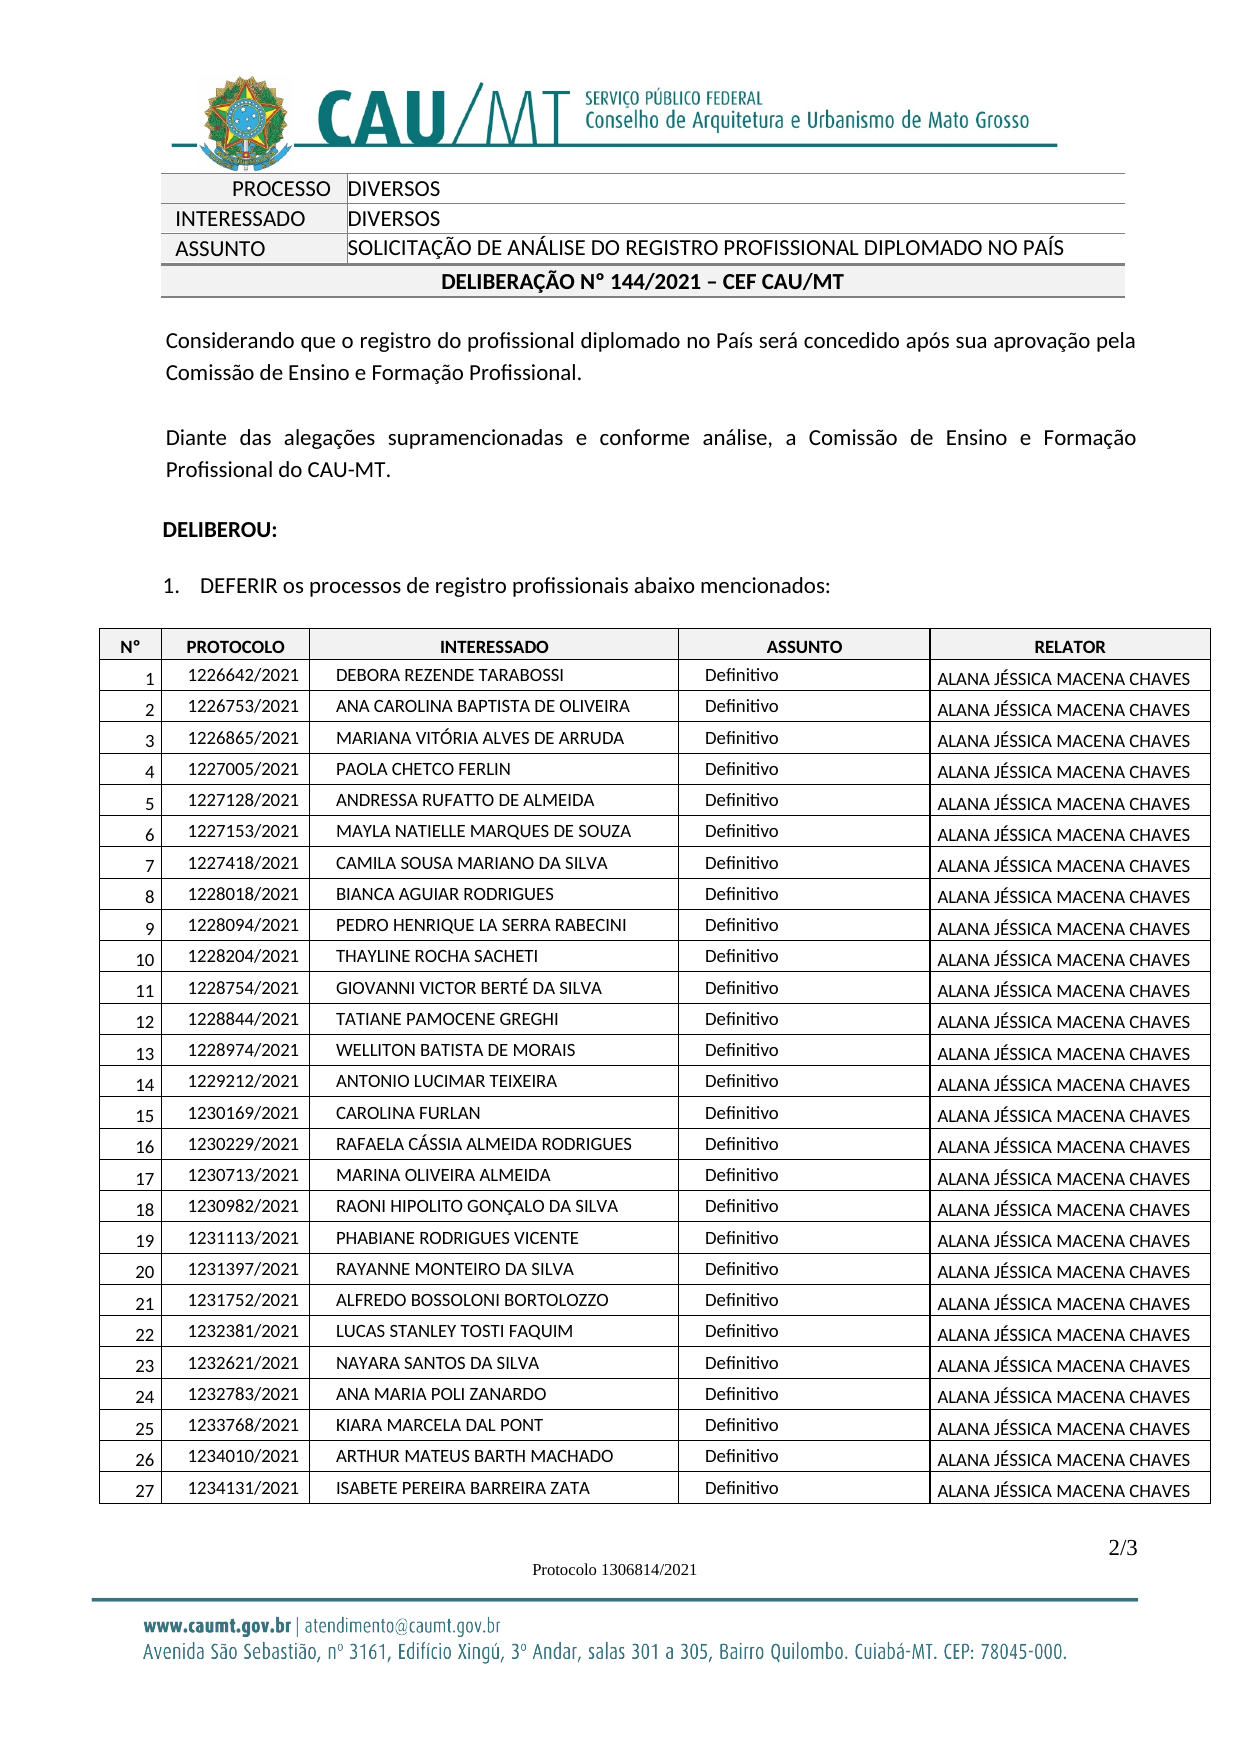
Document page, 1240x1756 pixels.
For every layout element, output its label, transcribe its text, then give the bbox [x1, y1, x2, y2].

table_header INTERESSADO [310, 629, 678, 659]
table_cell ALANA JÉSSICA MACENA CHAVES [931, 1191, 1210, 1221]
table_cell Definitivo [679, 754, 929, 784]
table_cell 17 [100, 1160, 161, 1190]
table_cell ALANA JÉSSICA MACENA CHAVES [931, 1129, 1210, 1159]
table_cell Definitivo [679, 785, 929, 815]
table_cell ALANA JÉSSICA MACENA CHAVES [931, 1316, 1210, 1346]
table_cell 1228018/2021 [162, 879, 309, 909]
table_cell 14 [100, 1066, 161, 1096]
subtitle DELIBEROU: [162, 515, 1137, 543]
table_cell ANTONIO LUCIMAR TEIXEIRA [310, 1066, 678, 1096]
table_cell Definitivo [679, 1160, 929, 1190]
table_cell THAYLINE ROCHA SACHETI [310, 941, 678, 971]
table_cell Definitivo [679, 1285, 929, 1315]
table_cell Definitivo [679, 1254, 929, 1284]
table_cell ALANA JÉSSICA MACENA CHAVES [931, 1379, 1210, 1409]
table_cell Definitivo [679, 1035, 929, 1065]
table_cell Definitivo [679, 972, 929, 1002]
table_cell RAFAELA CÁSSIA ALMEIDA RODRIGUES [310, 1129, 678, 1159]
table_cell 1227128/2021 [162, 785, 309, 815]
table_cell ANDRESSA RUFATTO DE ALMEIDA [310, 785, 678, 815]
table_cell 1226642/2021 [162, 660, 309, 690]
table_cell CAMILA SOUSA MARIANO DA SILVA [310, 847, 678, 877]
table_cell ARTHUR MATEUS BARTH MACHADO [310, 1441, 678, 1471]
table_cell PEDRO HENRIQUE LA SERRA RABECINI [310, 910, 678, 940]
table_cell ALANA JÉSSICA MACENA CHAVES [931, 691, 1210, 721]
table_cell 1232783/2021 [162, 1379, 309, 1409]
table_cell Definitivo [679, 1191, 929, 1221]
table_cell 19 [100, 1222, 161, 1252]
table_cell 13 [100, 1035, 161, 1065]
table_cell 1227418/2021 [162, 847, 309, 877]
list DEFERIR os processos de registro profissionais abaixo mencionados: [162, 571, 1137, 599]
table_cell 1234131/2021 [162, 1472, 309, 1502]
table_cell RAONI HIPOLITO GONÇALO DA SILVA [310, 1191, 678, 1221]
table_cell PHABIANE RODRIGUES VICENTE [310, 1222, 678, 1252]
table_cell Definitivo [679, 722, 929, 752]
table_cell 25 [100, 1410, 161, 1440]
table_cell TATIANE PAMOCENE GREGHI [310, 1004, 678, 1034]
table_cell Definitivo [679, 941, 929, 971]
table_cell GIOVANNI VICTOR BERTÉ DA SILVA [310, 972, 678, 1002]
table_cell DEBORA REZENDE TARABOSSI [310, 660, 678, 690]
table_cell MARIANA VITÓRIA ALVES DE ARRUDA [310, 722, 678, 752]
table_cell ALANA JÉSSICA MACENA CHAVES [931, 910, 1210, 940]
text Considerando que o registro do profissional diplomado no País será concedido após sua aprovação pela Comissão de Ensino e Formação Profissional. [166, 326, 1137, 387]
table_cell ALANA JÉSSICA MACENA CHAVES [931, 879, 1210, 909]
table_cell LUCAS STANLEY TOSTI FAQUIM [310, 1316, 678, 1346]
table_cell 1233768/2021 [162, 1410, 309, 1440]
table_cell ANA MARIA POLI ZANARDO [310, 1379, 678, 1409]
table_cell 1231113/2021 [162, 1222, 309, 1252]
table_cell MARINA OLIVEIRA ALMEIDA [310, 1160, 678, 1190]
table_cell RAYANNE MONTEIRO DA SILVA [310, 1254, 678, 1284]
table_cell ALANA JÉSSICA MACENA CHAVES [931, 941, 1210, 971]
table_cell ALANA JÉSSICA MACENA CHAVES [931, 1347, 1210, 1377]
table_cell ALANA JÉSSICA MACENA CHAVES [931, 660, 1210, 690]
table_cell 1230229/2021 [162, 1129, 309, 1159]
table_cell 1232381/2021 [162, 1316, 309, 1346]
table_cell 23 [100, 1347, 161, 1377]
table_cell 1228754/2021 [162, 972, 309, 1002]
table_cell MAYLA NATIELLE MARQUES DE SOUZA [310, 816, 678, 846]
table_cell ALANA JÉSSICA MACENA CHAVES [931, 1035, 1210, 1065]
table_cell ALANA JÉSSICA MACENA CHAVES [931, 1285, 1210, 1315]
table_cell PAOLA CHETCO FERLIN [310, 754, 678, 784]
table_cell ALANA JÉSSICA MACENA CHAVES [931, 1004, 1210, 1034]
table_cell 24 [100, 1379, 161, 1409]
table_cell 1228844/2021 [162, 1004, 309, 1034]
table_cell ALANA JÉSSICA MACENA CHAVES [931, 1066, 1210, 1096]
table_cell Definitivo [679, 1472, 929, 1502]
table_cell 3 [100, 722, 161, 752]
table_cell Definitivo [679, 1379, 929, 1409]
table_cell ALANA JÉSSICA MACENA CHAVES [931, 754, 1210, 784]
table_cell KIARA MARCELA DAL PONT [310, 1410, 678, 1440]
table_cell ALANA JÉSSICA MACENA CHAVES [931, 816, 1210, 846]
table_cell 1226753/2021 [162, 691, 309, 721]
text Diante das alegações supramencionadas e conforme análise, a Comissão de Ensino e Formação Profissional do CAU-MT. [166, 423, 1137, 483]
table_cell 16 [100, 1129, 161, 1159]
table_cell 1230982/2021 [162, 1191, 309, 1221]
table_cell 12 [100, 1004, 161, 1034]
table_cell 1231397/2021 [162, 1254, 309, 1284]
table_cell 15 [100, 1097, 161, 1127]
table_cell Definitivo [679, 1316, 929, 1346]
table_cell Definitivo [679, 1410, 929, 1440]
table_cell 4 [100, 754, 161, 784]
table_header Nº [100, 629, 161, 659]
table_cell Definitivo [679, 691, 929, 721]
table_cell ALANA JÉSSICA MACENA CHAVES [931, 972, 1210, 1002]
table_cell 8 [100, 879, 161, 909]
table_cell 1230169/2021 [162, 1097, 309, 1127]
table_cell ALANA JÉSSICA MACENA CHAVES [931, 1160, 1210, 1190]
table_cell 5 [100, 785, 161, 815]
table_cell ALANA JÉSSICA MACENA CHAVES [931, 722, 1210, 752]
table_cell Definitivo [679, 847, 929, 877]
table_cell ANA CAROLINA BAPTISTA DE OLIVEIRA [310, 691, 678, 721]
table_cell 1228974/2021 [162, 1035, 309, 1065]
table_cell 1 [100, 660, 161, 690]
table_header PROTOCOLO [162, 629, 309, 659]
table_header ASSUNTO [679, 629, 929, 659]
table_cell 6 [100, 816, 161, 846]
table_cell 27 [100, 1472, 161, 1502]
table_cell NAYARA SANTOS DA SILVA [310, 1347, 678, 1377]
table_cell 1227153/2021 [162, 816, 309, 846]
table_cell CAROLINA FURLAN [310, 1097, 678, 1127]
table_cell 1230713/2021 [162, 1160, 309, 1190]
table_cell 1234010/2021 [162, 1441, 309, 1471]
table_cell ISABETE PEREIRA BARREIRA ZATA [310, 1472, 678, 1502]
table_cell BIANCA AGUIAR RODRIGUES [310, 879, 678, 909]
table_cell 1226865/2021 [162, 722, 309, 752]
table_cell ALANA JÉSSICA MACENA CHAVES [931, 1222, 1210, 1252]
table_cell 11 [100, 972, 161, 1002]
table_cell ALANA JÉSSICA MACENA CHAVES [931, 1254, 1210, 1284]
table_cell 7 [100, 847, 161, 877]
table_cell Definitivo [679, 1222, 929, 1252]
table_cell Definitivo [679, 1347, 929, 1377]
table_cell ALANA JÉSSICA MACENA CHAVES [931, 1410, 1210, 1440]
table_cell ALANA JÉSSICA MACENA CHAVES [931, 1472, 1210, 1502]
table_cell Definitivo [679, 660, 929, 690]
table_cell Definitivo [679, 1004, 929, 1034]
table_cell 20 [100, 1254, 161, 1284]
table_cell ALFREDO BOSSOLONI BORTOLOZZO [310, 1285, 678, 1315]
table_cell 2 [100, 691, 161, 721]
table_cell Definitivo [679, 910, 929, 940]
table_cell Definitivo [679, 1097, 929, 1127]
table_cell ALANA JÉSSICA MACENA CHAVES [931, 1097, 1210, 1127]
table_cell 9 [100, 910, 161, 940]
table_cell 1228094/2021 [162, 910, 309, 940]
table_cell 1228204/2021 [162, 941, 309, 971]
table_cell ALANA JÉSSICA MACENA CHAVES [931, 785, 1210, 815]
table_cell Definitivo [679, 816, 929, 846]
table_cell 26 [100, 1441, 161, 1471]
table_cell 21 [100, 1285, 161, 1315]
table_cell Definitivo [679, 1441, 929, 1471]
table_cell 1227005/2021 [162, 754, 309, 784]
table_cell Definitivo [679, 1129, 929, 1159]
table_cell 22 [100, 1316, 161, 1346]
table_cell 10 [100, 941, 161, 971]
table_cell 18 [100, 1191, 161, 1221]
table_cell ALANA JÉSSICA MACENA CHAVES [931, 1441, 1210, 1471]
table_cell Definitivo [679, 879, 929, 909]
table_cell ALANA JÉSSICA MACENA CHAVES [931, 847, 1210, 877]
table_cell 1229212/2021 [162, 1066, 309, 1096]
table_cell 1232621/2021 [162, 1347, 309, 1377]
table_cell WELLITON BATISTA DE MORAIS [310, 1035, 678, 1065]
table_cell 1231752/2021 [162, 1285, 309, 1315]
table_cell Definitivo [679, 1066, 929, 1096]
table_header RELATOR [931, 629, 1210, 659]
